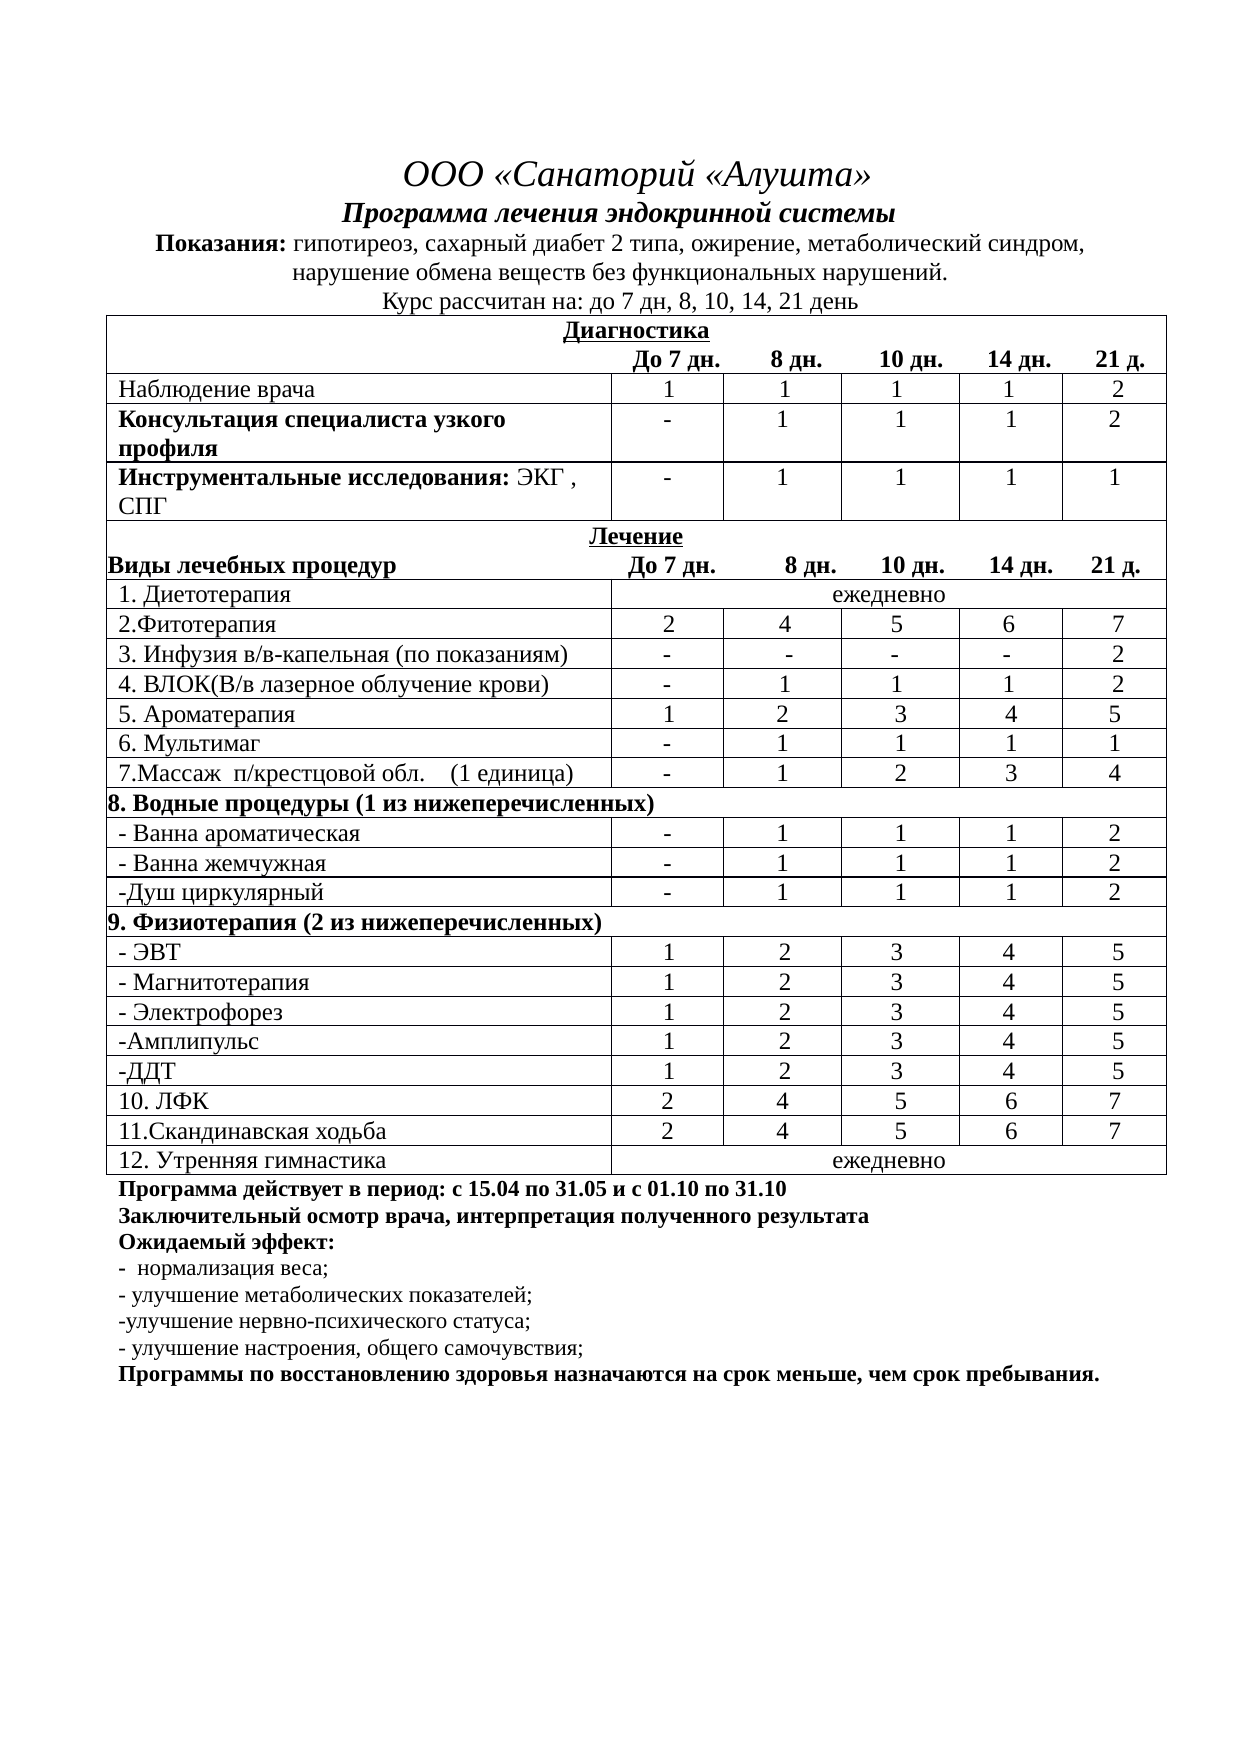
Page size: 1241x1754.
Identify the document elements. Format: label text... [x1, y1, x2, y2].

table_cell 1 [960, 848, 1062, 876]
table_cell 11.Скандинавская ходьба [107, 1116, 611, 1144]
table_cell 1 [724, 818, 841, 847]
table_cell 5 [1063, 699, 1166, 727]
table_cell 2 [724, 699, 841, 727]
table_cell -Амплипульс [107, 1026, 611, 1055]
table_cell 6 [960, 1086, 1062, 1115]
table_cell 1 [612, 997, 723, 1025]
table_cell 3 [842, 1056, 959, 1085]
table_cell - Электрофорез [107, 997, 611, 1025]
table_cell 5 [1063, 937, 1166, 966]
table_cell 1 [960, 463, 1062, 520]
table_cell -Душ циркулярный [107, 878, 611, 906]
table_cell 1 [724, 729, 841, 757]
table_cell 1 [612, 699, 723, 727]
table_cell 2 [1063, 374, 1166, 403]
table_cell 1 [960, 404, 1062, 461]
table_cell 5. Ароматерапия [107, 699, 611, 727]
table_cell 1 [724, 878, 841, 906]
table_cell 1 [724, 374, 841, 403]
table_cell 4 [724, 1086, 841, 1115]
table_cell 1 [842, 374, 959, 403]
table_cell 2 [612, 1086, 723, 1115]
table_cell 1 [960, 818, 1062, 847]
table_cell 3 [842, 1026, 959, 1055]
table_cell 6 [960, 609, 1062, 638]
table_cell 1 [1063, 729, 1166, 757]
table_cell - [612, 669, 723, 698]
table_cell Консультация специалиста узкого профиля [107, 404, 611, 461]
table_cell 2 [1063, 878, 1166, 906]
text -улучшение нервно-психического статуса; [118, 1307, 1122, 1333]
table_cell 1 [842, 818, 959, 847]
table_cell 1 [960, 669, 1062, 698]
table_cell 2 [724, 1026, 841, 1055]
table_cell 1 [612, 374, 723, 403]
table_cell - [724, 639, 841, 668]
table_cell - Ванна жемчужная [107, 848, 611, 876]
text Ожидаемый эффект: [118, 1228, 1122, 1254]
table_cell 4 [960, 937, 1062, 966]
table_cell Наблюдение врача [107, 374, 611, 403]
text Программы по восстановлению здоровья назначаются на срок меньше, чем срок пребывания. [118, 1360, 1122, 1386]
table_cell -ДДТ [107, 1056, 611, 1085]
table_cell 1 [842, 848, 959, 876]
table_cell - [612, 404, 723, 461]
table_cell 4. ВЛОК(В/в лазерное облучение крови) [107, 669, 611, 698]
table_cell - [612, 758, 723, 787]
table_cell 4 [960, 699, 1062, 727]
table_cell 4 [960, 997, 1062, 1025]
table_cell - [842, 639, 959, 668]
table_cell - [612, 729, 723, 757]
table_cell 2 [724, 1056, 841, 1085]
table_cell 1 [842, 729, 959, 757]
table_cell 4 [960, 1056, 1062, 1085]
text Курс рассчитан на: до 7 дн, 8, 10, 14, 21 день [118, 286, 1122, 314]
table_cell 3 [842, 699, 959, 727]
table_cell 5 [842, 1116, 959, 1144]
table_cell - [960, 639, 1062, 668]
table_cell 2 [612, 609, 723, 638]
table_cell Лечение Виды лечебных процедур До 7 дн. 8 дн. 10 дн. 14 дн. 21 д. [107, 521, 1166, 578]
table_cell 5 [842, 609, 959, 638]
table_cell 1. Диетотерапия [107, 580, 611, 608]
table_cell 1 [842, 878, 959, 906]
table_cell - [612, 818, 723, 847]
table_cell 3 [960, 758, 1062, 787]
text - улучшение настроения, общего самочувствия; [118, 1333, 1122, 1360]
table_cell 1 [842, 463, 959, 520]
table_cell ежедневно [612, 580, 1166, 608]
table_header Диагностика До 7 дн. 8 дн. 10 дн. 14 дн. 21 д. [107, 316, 1166, 373]
table_cell 1 [960, 374, 1062, 403]
table_cell - [612, 878, 723, 906]
table_cell 4 [960, 967, 1062, 996]
table_cell 4 [724, 1116, 841, 1144]
table_cell 1 [842, 404, 959, 461]
table_cell 2 [1063, 818, 1166, 847]
table_cell Инструментальные исследования: ЭКГ , СПГ [107, 463, 611, 520]
table_cell 2 [1063, 404, 1166, 461]
table_cell 1 [724, 758, 841, 787]
text Показания: гипотиреоз, сахарный диабет 2 типа, ожирение, метаболический синдром, нарушение обмена веществ без функциональных нарушений. [118, 228, 1122, 286]
table_cell 5 [1063, 1056, 1166, 1085]
text ООО «Санаторий «Алушта» [118, 152, 1122, 195]
table_cell 1 [960, 729, 1062, 757]
table_cell 2 [1063, 848, 1166, 876]
text Программа лечения эндокринной системы [118, 195, 1122, 228]
table_cell 1 [724, 848, 841, 876]
table_cell - ЭВТ [107, 937, 611, 966]
text - нормализация веса; [118, 1254, 1122, 1281]
table_cell - [612, 848, 723, 876]
table_cell 3 [842, 997, 959, 1025]
table_cell 1 [724, 463, 841, 520]
table_cell 2 [724, 967, 841, 996]
table_cell - [612, 463, 723, 520]
table_cell 1 [612, 967, 723, 996]
table_cell 2 [1063, 639, 1166, 668]
table_cell 2 [842, 758, 959, 787]
table_cell 8. Водные процедуры (1 из нижеперечисленных) [107, 788, 1166, 817]
table_cell 1 [612, 1056, 723, 1085]
table_cell 2 [612, 1116, 723, 1144]
table_cell 4 [960, 1026, 1062, 1055]
table_cell 1 [724, 669, 841, 698]
table_cell 3. Инфузия в/в-капельная (по показаниям) [107, 639, 611, 668]
table_cell 10. ЛФК [107, 1086, 611, 1115]
table_cell 12. Утренняя гимнастика [107, 1146, 611, 1174]
text Программа действует в период: с 15.04 по 31.05 и с 01.10 по 31.10 [118, 1175, 1122, 1202]
table_cell 5 [842, 1086, 959, 1115]
table_cell 7.Массаж п/крестцовой обл. (1 единица) [107, 758, 611, 787]
text Заключительный осмотр врача, интерпретация полученного результата [118, 1202, 1122, 1228]
table_cell 6 [960, 1116, 1062, 1144]
table_cell 5 [1063, 997, 1166, 1025]
table_cell 1 [1063, 463, 1166, 520]
table_cell 7 [1063, 1086, 1166, 1115]
table_cell 3 [842, 967, 959, 996]
table_cell - Ванна ароматическая [107, 818, 611, 847]
table_cell 9. Физиотерапия (2 из нижеперечисленных) [107, 907, 1166, 936]
table_cell 1 [612, 1026, 723, 1055]
table_cell 1 [612, 937, 723, 966]
text - улучшение метаболических показателей; [118, 1281, 1122, 1307]
table_cell 5 [1063, 1026, 1166, 1055]
table_cell 2 [1063, 669, 1166, 698]
table_cell ежедневно [612, 1146, 1166, 1174]
table_cell 1 [724, 404, 841, 461]
table_cell 3 [842, 937, 959, 966]
table_cell 1 [960, 878, 1062, 906]
table_cell 4 [1063, 758, 1166, 787]
table_cell 2 [724, 937, 841, 966]
table_cell - Магнитотерапия [107, 967, 611, 996]
table_cell - [612, 639, 723, 668]
table_cell 2.Фитотерапия [107, 609, 611, 638]
table_cell 7 [1063, 609, 1166, 638]
table_cell 5 [1063, 967, 1166, 996]
table_cell 4 [724, 609, 841, 638]
table_cell 1 [842, 669, 959, 698]
table_cell 2 [724, 997, 841, 1025]
table_cell 6. Мультимаг [107, 729, 611, 757]
table_cell 7 [1063, 1116, 1166, 1144]
